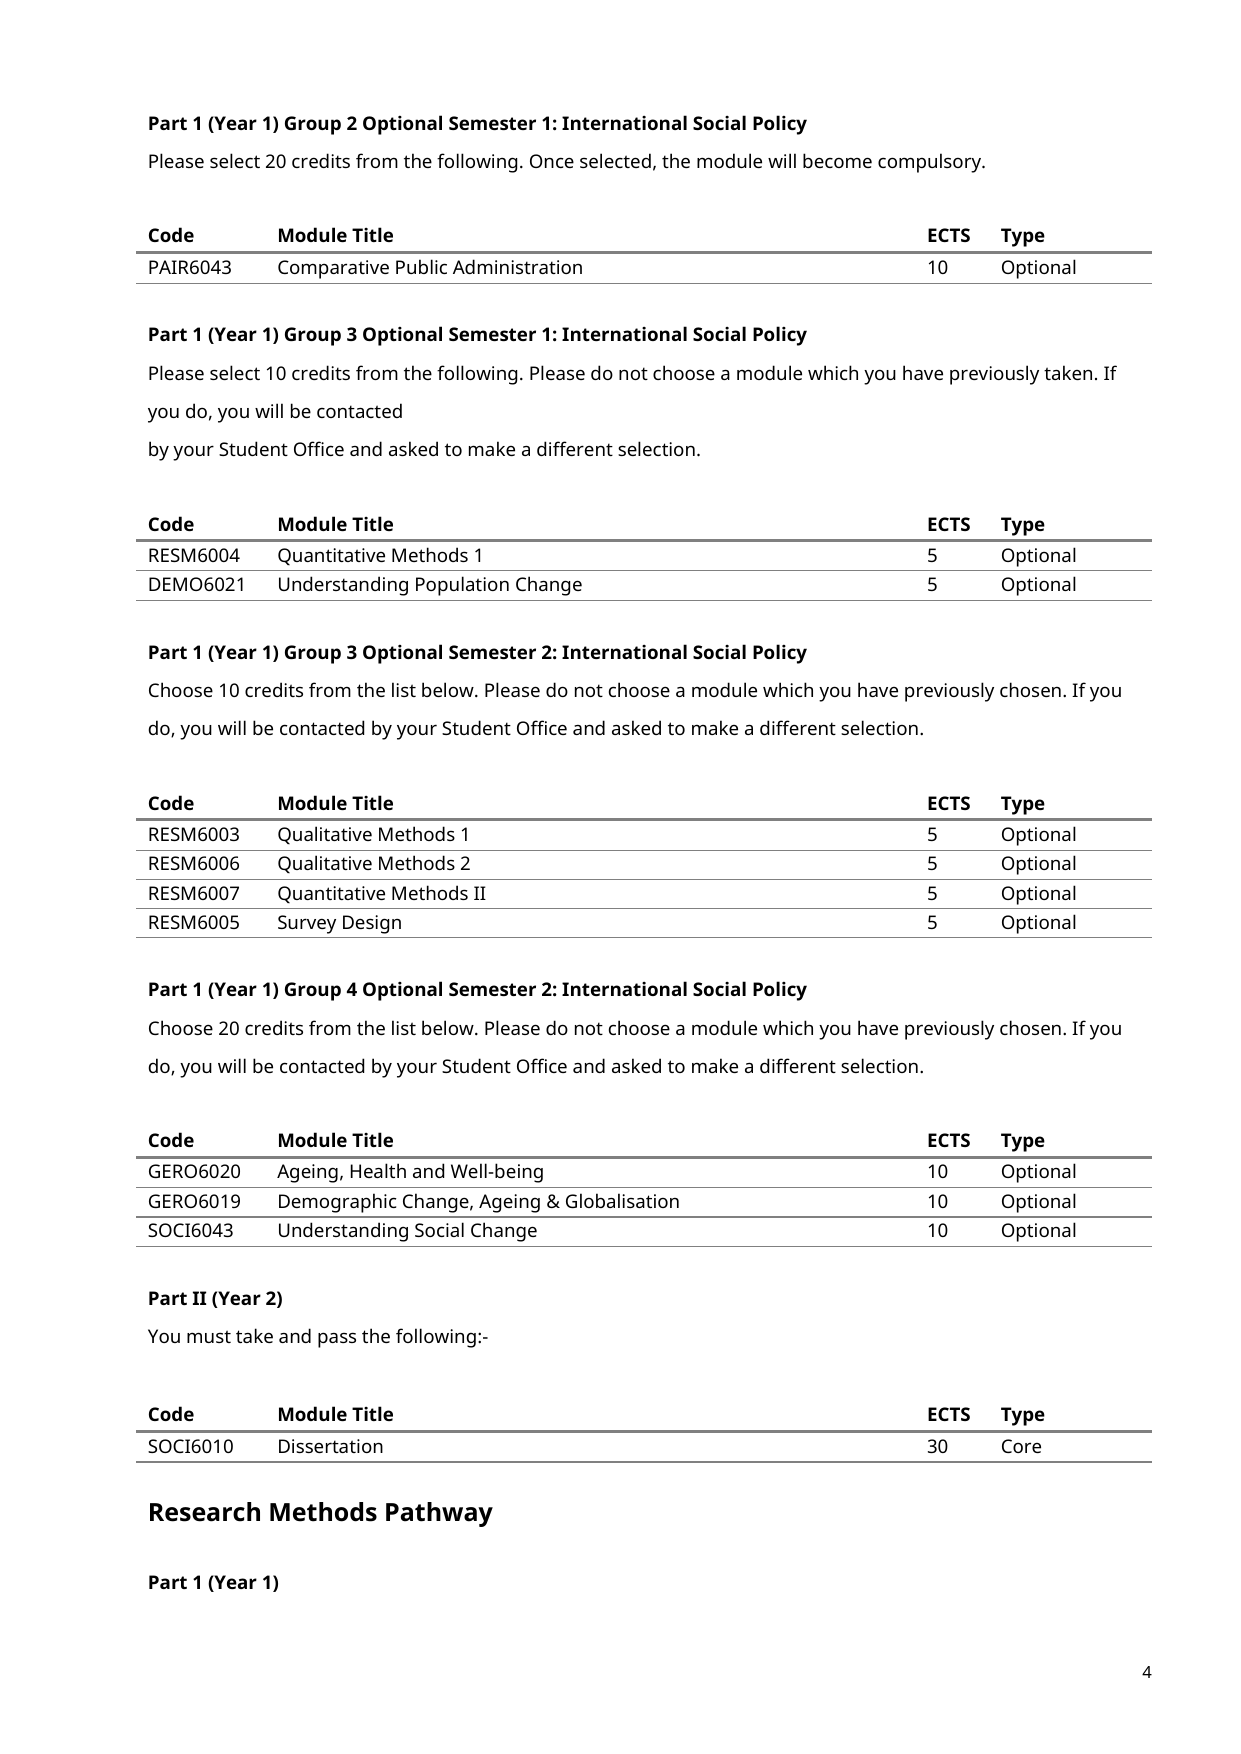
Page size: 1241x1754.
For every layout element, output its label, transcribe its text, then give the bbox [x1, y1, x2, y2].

table_cell 5 [916, 851, 989, 879]
table_cell Module Title [266, 223, 916, 251]
table_cell SOCI6010 [136, 1433, 266, 1461]
table_cell Research Methods Pathway [136, 1463, 1152, 1531]
table_cell Part 1 (Year 1) Group 4 Optional Semester 2: International Social Policy Choose 20 credits from the list below. Please do not choose a module which you have previously chosen. If you do, you will be contacted by your Student Office and asked to make a different selection. [136, 938, 1152, 1127]
table_cell Optional [989, 1159, 1152, 1187]
table_cell Qualitative Methods 1 [266, 821, 916, 849]
table_cell Part 1 (Year 1) Group 3 Optional Semester 1: International Social Policy Please select 10 credits from the following. Please do not choose a module which you have previously taken. If you do, you will be contacted by your Student Office and asked to make a different selection. [136, 284, 1152, 511]
table_cell 10 [916, 1188, 989, 1216]
table_cell 5 [916, 821, 989, 849]
table_cell Quantitative Methods II [266, 880, 916, 908]
table_cell Module Title [266, 790, 916, 818]
table_cell 5 [916, 571, 989, 600]
table_cell Part 1 (Year 1) Group 2 Optional Semester 1: International Social Policy Please select 20 credits from the following. Once selected, the module will become compulsory. [136, 71, 1152, 223]
table_cell ECTS [916, 511, 989, 539]
table_cell Type [989, 511, 1152, 539]
table_cell Optional [989, 571, 1152, 600]
table_cell Understanding Social Change [266, 1218, 916, 1246]
table_cell Part II (Year 2) You must take and pass the following:- [136, 1247, 1152, 1402]
table_cell GERO6020 [136, 1159, 266, 1187]
table_cell 10 [916, 254, 989, 282]
table_cell Code [136, 1128, 266, 1156]
table_cell Demographic Change, Ageing & Globalisation [266, 1188, 916, 1216]
table_cell Module Title [266, 1128, 916, 1156]
table_cell Type [989, 223, 1152, 251]
table_cell ECTS [916, 1128, 989, 1156]
table_cell Type [989, 1402, 1152, 1430]
table_cell Qualitative Methods 2 [266, 851, 916, 879]
table_cell Dissertation [266, 1433, 916, 1461]
table_cell Understanding Population Change [266, 571, 916, 600]
table_cell Optional [989, 909, 1152, 937]
table_cell Comparative Public Administration [266, 254, 916, 282]
table_cell Code [136, 223, 266, 251]
table_cell ECTS [916, 790, 989, 818]
table_cell ECTS [916, 223, 989, 251]
table_cell Code [136, 1402, 266, 1430]
table_cell Optional [989, 821, 1152, 849]
table_cell RESM6004 [136, 542, 266, 570]
table_cell 5 [916, 880, 989, 908]
table_cell Type [989, 790, 1152, 818]
table_cell Optional [989, 1218, 1152, 1246]
table_cell 10 [916, 1218, 989, 1246]
table_cell 5 [916, 909, 989, 937]
table_cell Quantitative Methods 1 [266, 542, 916, 570]
table_cell Part 1 (Year 1) [136, 1531, 1152, 1606]
table_cell DEMO6021 [136, 571, 266, 600]
table_cell Optional [989, 1188, 1152, 1216]
table_cell Type [989, 1128, 1152, 1156]
table_cell Module Title [266, 511, 916, 539]
table_cell PAIR6043 [136, 254, 266, 282]
table_cell Survey Design [266, 909, 916, 937]
table_cell Module Title [266, 1402, 916, 1430]
table_cell Core [989, 1433, 1152, 1461]
table_cell Part 1 (Year 1) Group 3 Optional Semester 2: International Social Policy Choose 10 credits from the list below. Please do not choose a module which you have previously chosen. If you do, you will be contacted by your Student Office and asked to make a different selection. [136, 601, 1152, 790]
table_cell 10 [916, 1159, 989, 1187]
table_cell SOCI6043 [136, 1218, 266, 1246]
table_cell 30 [916, 1433, 989, 1461]
table_cell Code [136, 790, 266, 818]
table_cell Ageing, Health and Well-being [266, 1159, 916, 1187]
table_cell Optional [989, 254, 1152, 282]
table_cell RESM6006 [136, 851, 266, 879]
table_cell RESM6007 [136, 880, 266, 908]
table_cell 5 [916, 542, 989, 570]
table_cell Optional [989, 542, 1152, 570]
table_cell RESM6003 [136, 821, 266, 849]
table_cell Code [136, 511, 266, 539]
table_cell RESM6005 [136, 909, 266, 937]
table_cell Optional [989, 880, 1152, 908]
table_cell Optional [989, 851, 1152, 879]
table_cell ECTS [916, 1402, 989, 1430]
table_cell GERO6019 [136, 1188, 266, 1216]
